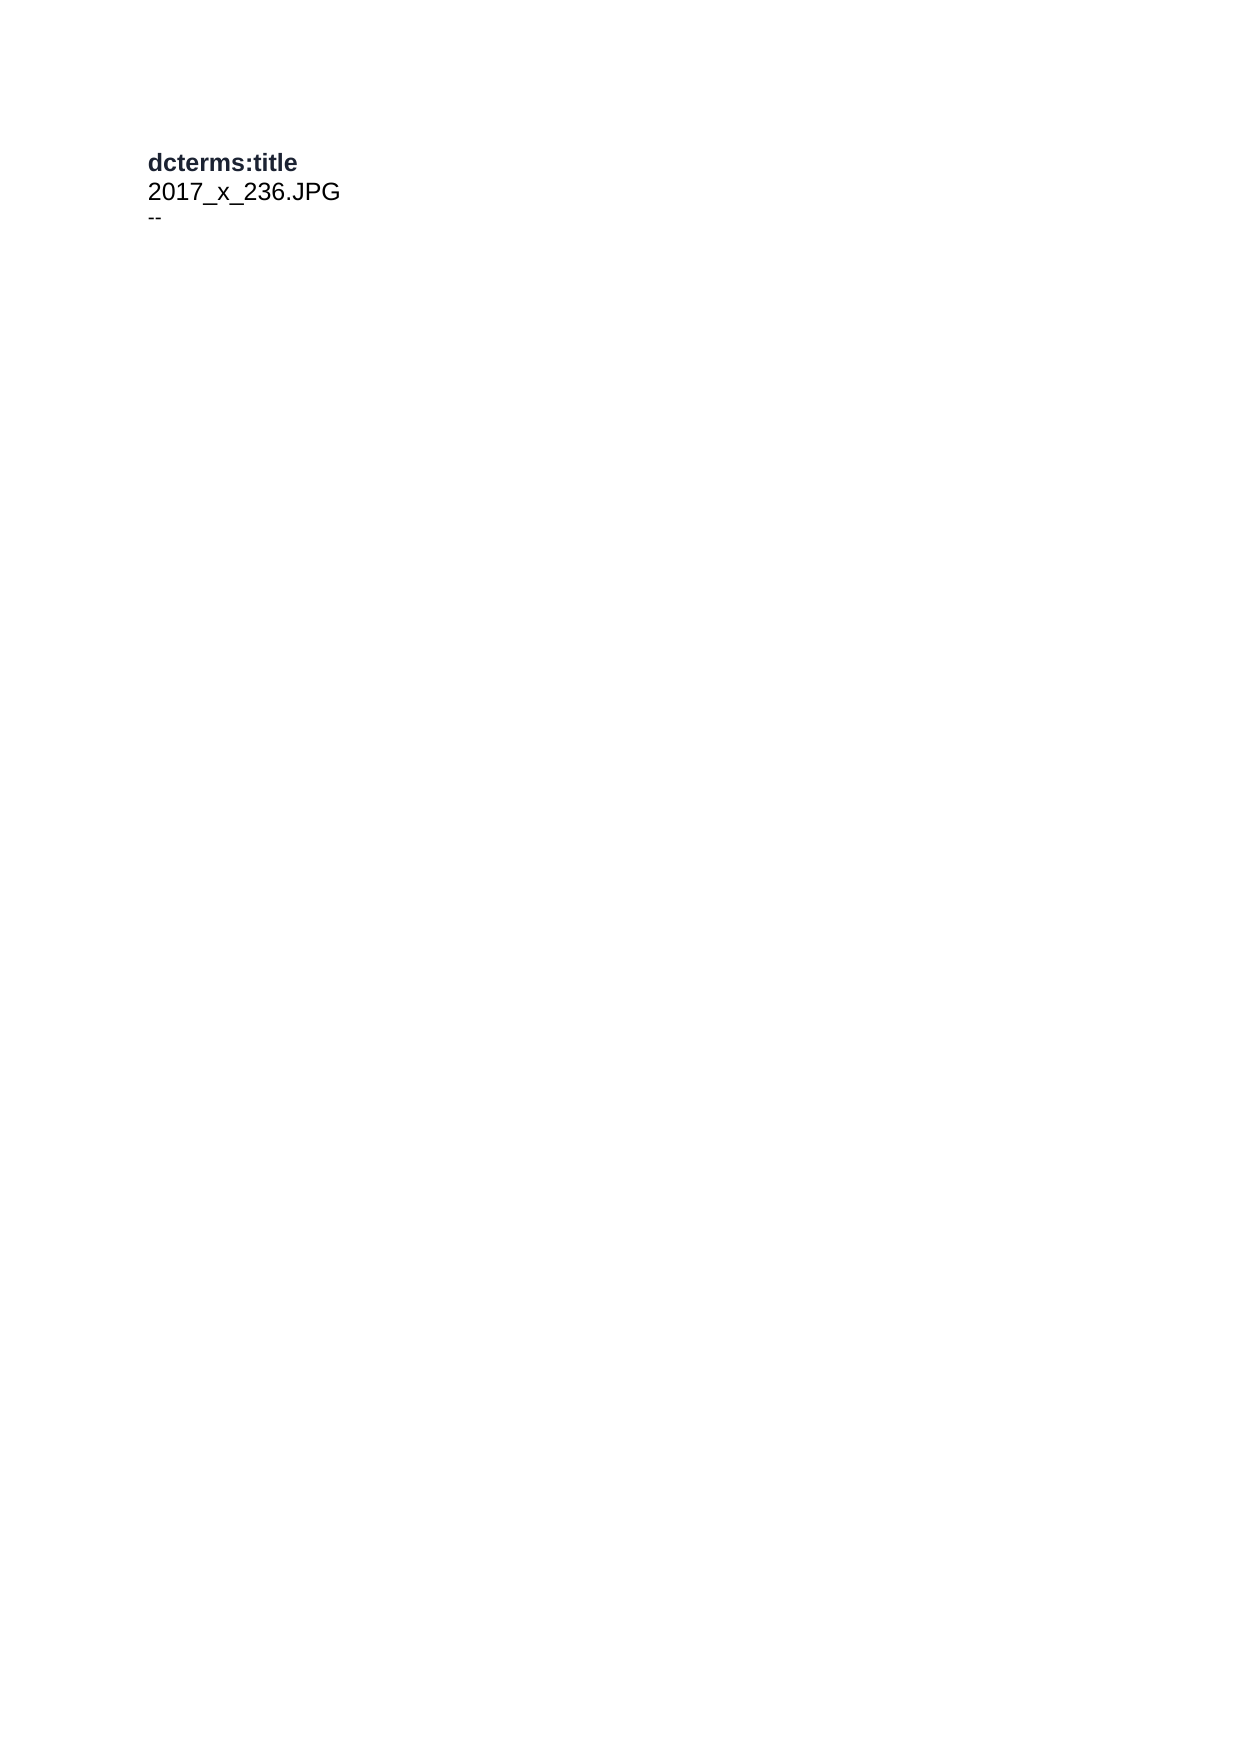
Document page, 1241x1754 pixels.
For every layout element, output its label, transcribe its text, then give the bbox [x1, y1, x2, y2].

text -- [148, 205, 1092, 229]
text 2017_x_236.JPG [148, 176, 1092, 205]
text dcterms:title [148, 148, 1092, 176]
